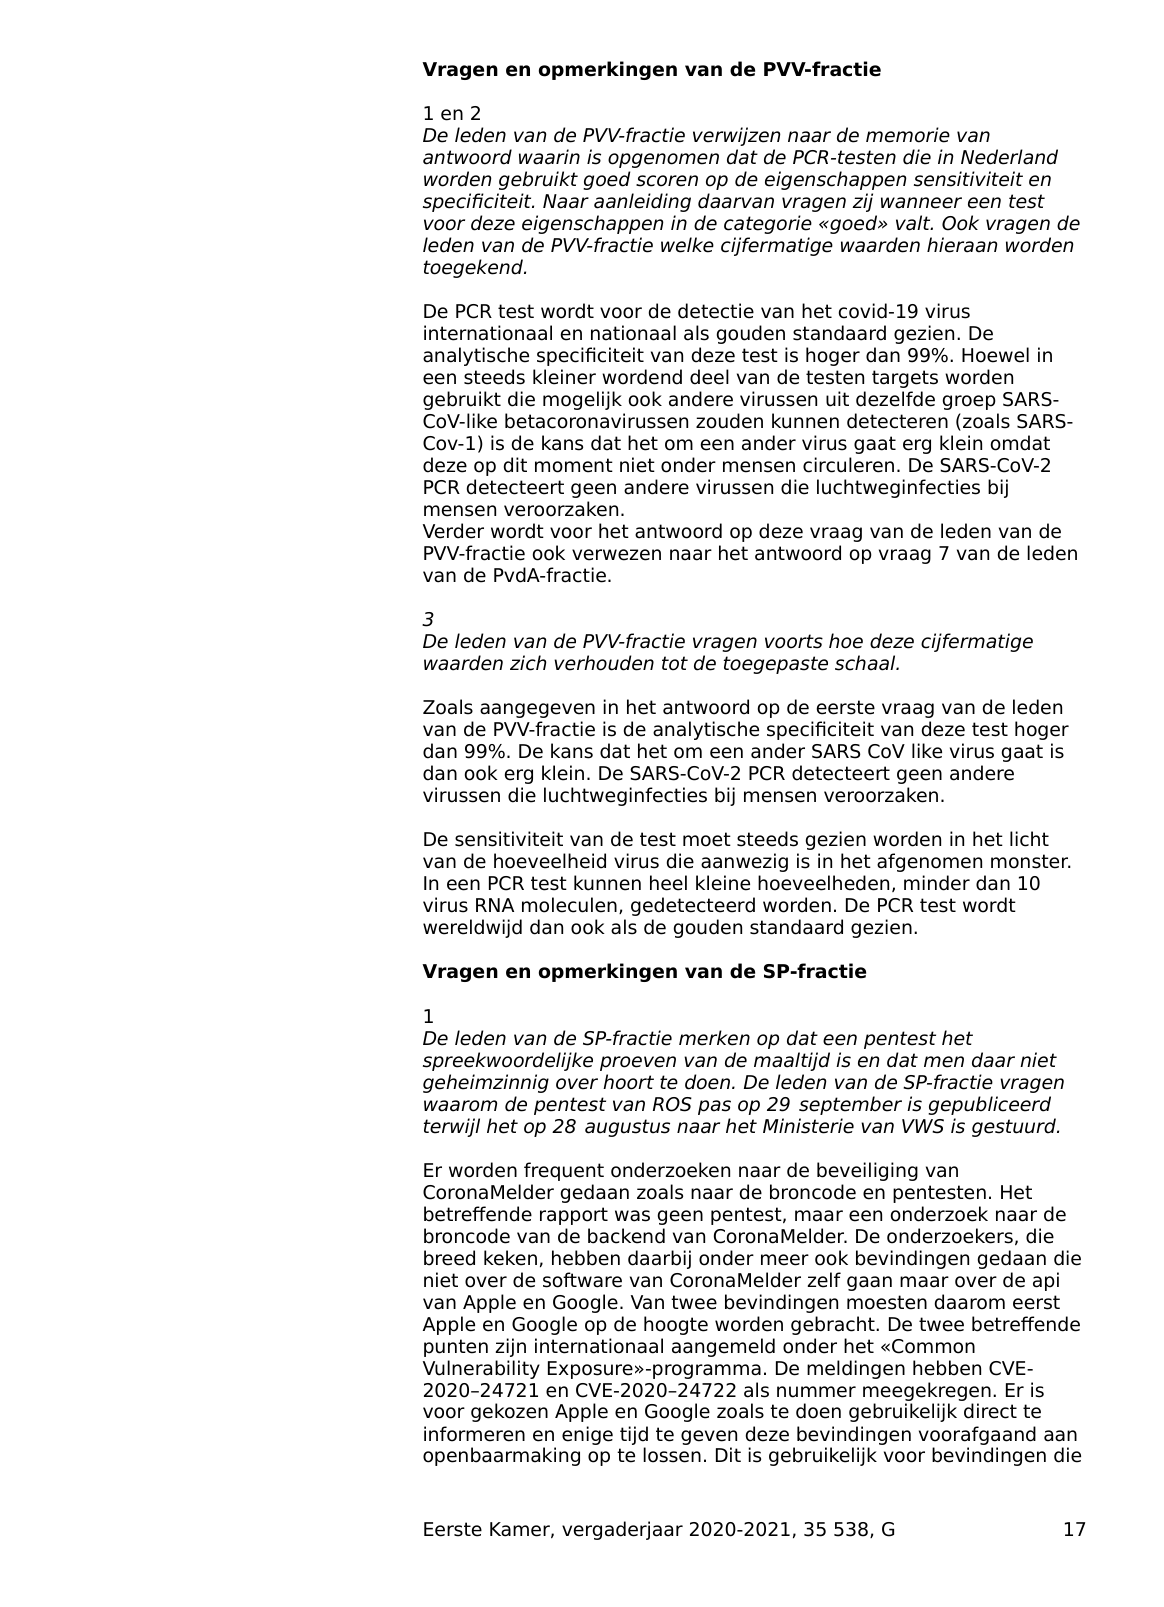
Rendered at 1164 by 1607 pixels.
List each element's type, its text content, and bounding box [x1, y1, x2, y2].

text 1 en 2 [422, 103, 1087, 125]
text De PCR test wordt voor de detectie van het covid-19 virus internationaal en nationaal als gouden standaard gezien. De analytische specificiteit van deze test is hoger dan 99%. Hoewel in een steeds kleiner wordend deel van de testen targets worden gebruikt die mogelijk ook andere virussen uit dezelfde groep SARS-CoV-like betacoronavirussen zouden kunnen detecteren (zoals SARS-Cov-1) is de kans dat het om een ander virus gaat erg klein omdat deze op dit moment niet onder mensen circuleren. De SARS-CoV-2 PCR detecteert geen andere virussen die luchtweginfecties bij mensen veroorzaken. [422, 301, 1087, 521]
text De sensitiviteit van de test moet steeds gezien worden in het licht van de hoeveelheid virus die aanwezig is in het afgenomen monster. In een PCR test kunnen heel kleine hoeveelheden, minder dan 10 virus RNA moleculen, gedetecteerd worden. De PCR test wordt wereldwijd dan ook als de gouden standaard gezien. [422, 829, 1087, 939]
subtitle Vragen en opmerkingen van de PVV-fractie [422, 59, 1087, 81]
text De leden van de PVV-fractie vragen voorts hoe deze cijfermatige waarden zich verhouden tot de toegepaste schaal. [422, 631, 1087, 675]
text Verder wordt voor het antwoord op deze vraag van de leden van de PVV-fractie ook verwezen naar het antwoord op vraag 7 van de leden van de PvdA-fractie. [422, 521, 1087, 587]
text 1 [422, 1006, 1087, 1028]
text De leden van de SP-fractie merken op dat een pentest het spreekwoordelijke proeven van de maaltijd is en dat men daar niet geheimzinnig over hoort te doen. De leden van de SP-fractie vragen waarom de pentest van ROS pas op 29 september is gepubliceerd terwijl het op 28 augustus naar het Ministerie van VWS is gestuurd. [422, 1028, 1087, 1137]
text Zoals aangegeven in het antwoord op de eerste vraag van de leden van de PVV-fractie is de analytische specificiteit van deze test hoger dan 99%. De kans dat het om een ander SARS CoV like virus gaat is dan ook erg klein. De SARS-CoV-2 PCR detecteert geen andere virussen die luchtweginfecties bij mensen veroorzaken. [422, 697, 1087, 807]
text Er worden frequent onderzoeken naar de beveiliging van CoronaMelder gedaan zoals naar de broncode en pentesten. Het betreffende rapport was geen pentest, maar een onderzoek naar de broncode van de backend van CoronaMelder. De onderzoekers, die breed keken, hebben daarbij onder meer ook bevindingen gedaan die niet over de software van CoronaMelder zelf gaan maar over de api van Apple en Google. Van twee bevindingen moesten daarom eerst Apple en Google op de hoogte worden gebracht. De twee betreffende punten zijn internationaal aangemeld onder het «Common Vulnerability Exposure»-programma. De meldingen hebben CVE-2020–24721 en CVE-2020–24722 als nummer meegekregen. Er is voor gekozen Apple en Google zoals te doen gebruikelijk direct te informeren en enige tijd te geven deze bevindingen voorafgaand aan openbaarmaking op te lossen. Dit is gebruikelijk voor bevindingen die [422, 1160, 1087, 1467]
subtitle Vragen en opmerkingen van de SP-fractie [422, 961, 1087, 983]
text 3 [422, 609, 1087, 631]
text De leden van de PVV-fractie verwijzen naar de memorie van antwoord waarin is opgenomen dat de PCR-testen die in Nederland worden gebruikt goed scoren op de eigenschappen sensitiviteit en specificiteit. Naar aanleiding daarvan vragen zij wanneer een test voor deze eigenschappen in de categorie «goed» valt. Ook vragen de leden van de PVV-fractie welke cijfermatige waarden hieraan worden toegekend. [422, 125, 1087, 279]
